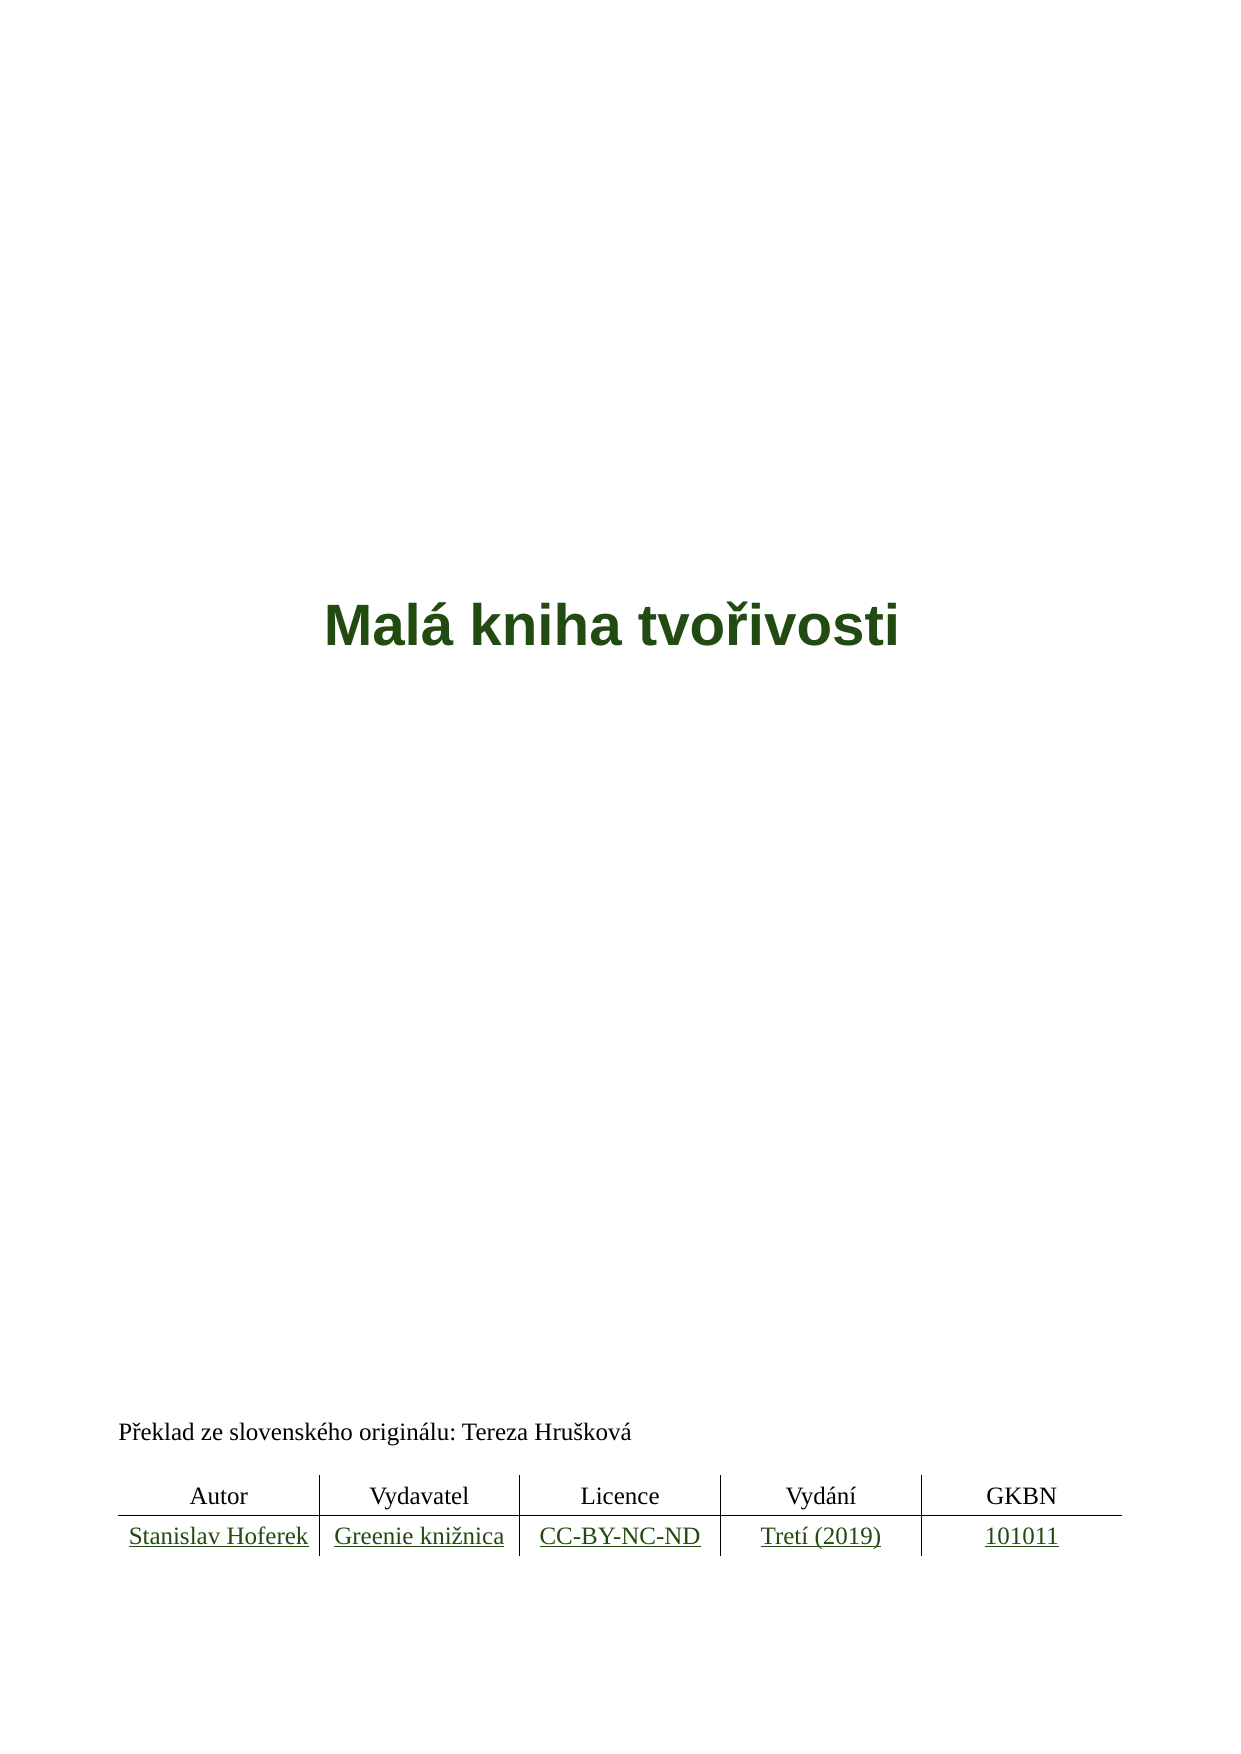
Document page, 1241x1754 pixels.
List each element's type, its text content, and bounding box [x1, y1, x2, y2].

table_cell Greenie knižnica [320, 1516, 519, 1556]
table_cell Tretí (2019) [721, 1516, 921, 1556]
table_cell Stanislav Hoferek [118, 1516, 319, 1556]
table_header Vydání [721, 1475, 921, 1515]
table_cell 101011 [922, 1516, 1122, 1556]
text Překlad ze slovenského originálu: Tereza Hrušková [118, 1417, 1122, 1446]
table_header Vydavatel [320, 1475, 519, 1515]
table_header Autor [118, 1475, 319, 1515]
table_header GKBN [922, 1475, 1122, 1515]
table_cell CC-BY-NC-ND [520, 1516, 720, 1556]
table_header Licence [520, 1475, 720, 1515]
subtitle Malá kniha tvořivosti [118, 591, 1122, 658]
